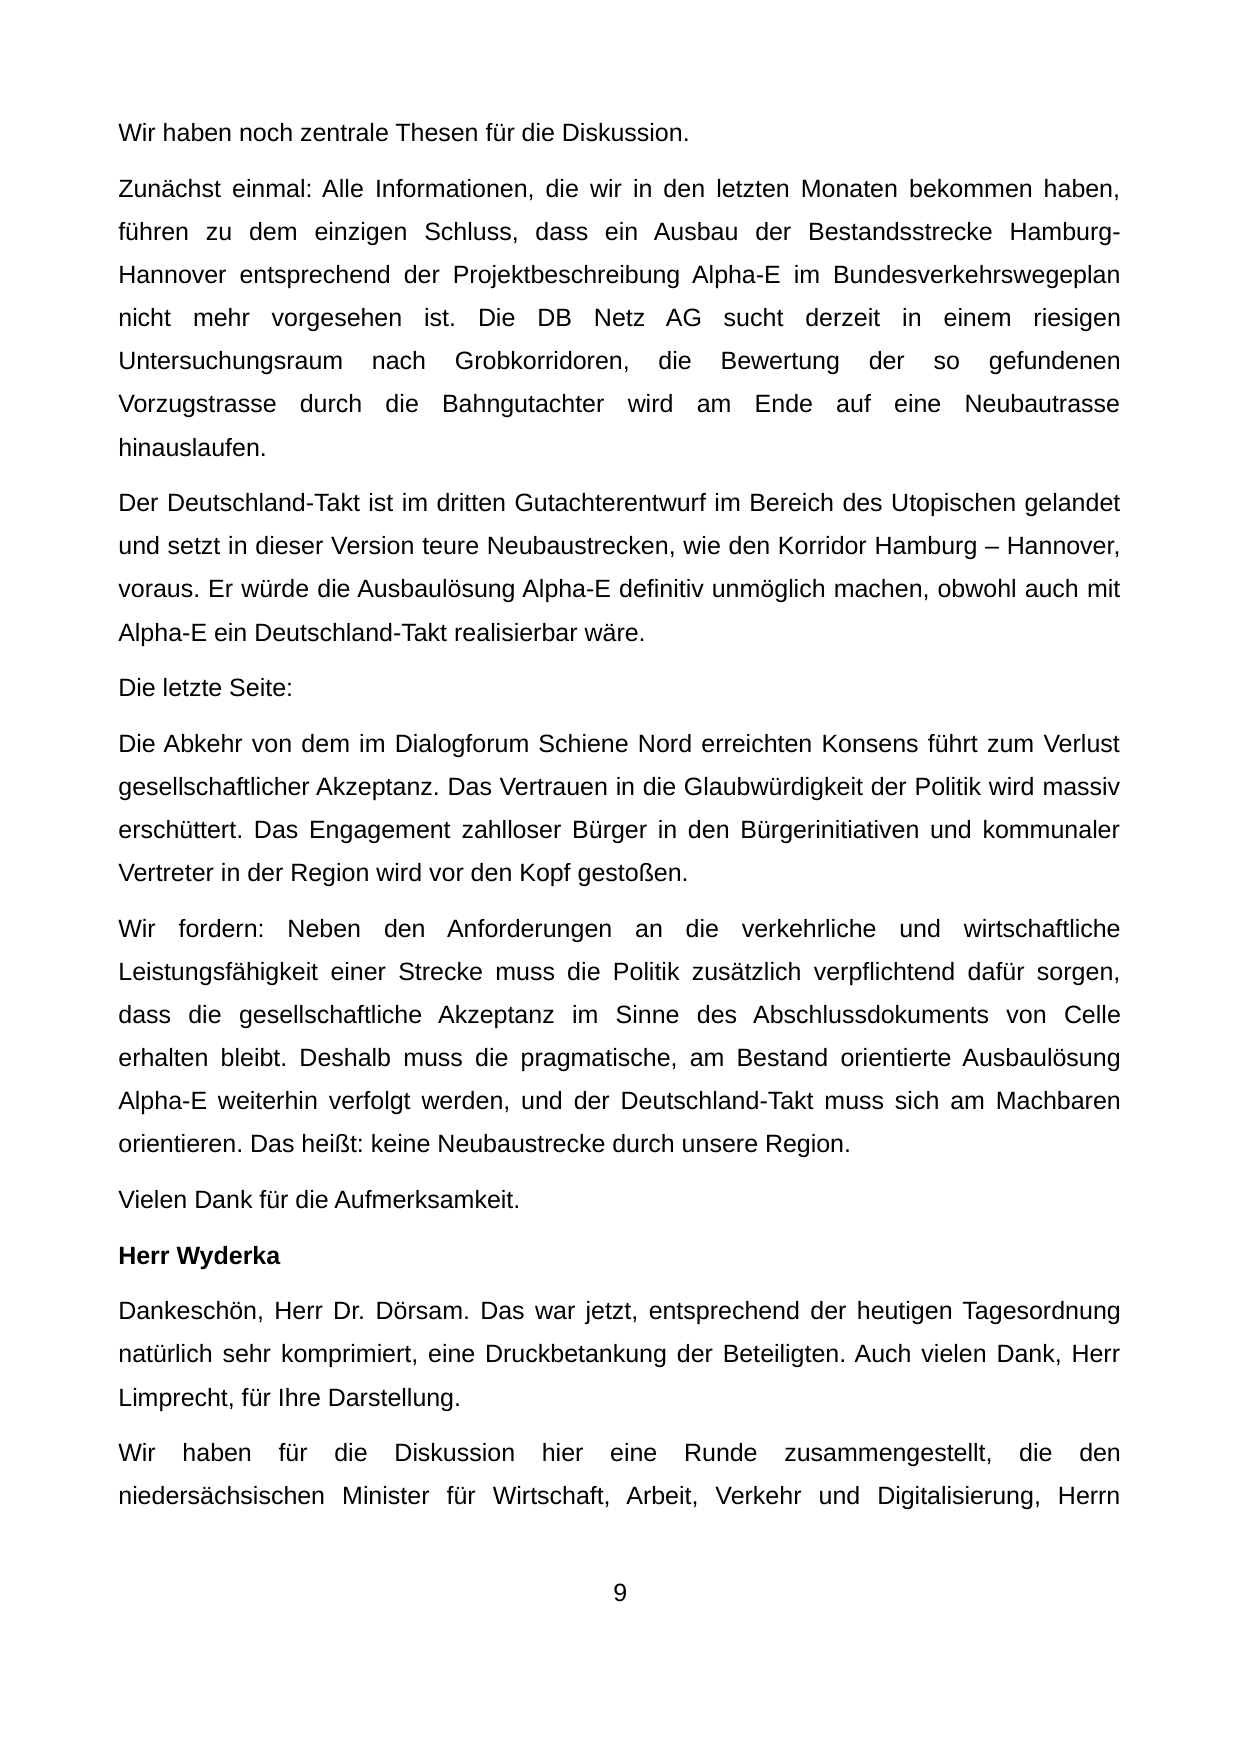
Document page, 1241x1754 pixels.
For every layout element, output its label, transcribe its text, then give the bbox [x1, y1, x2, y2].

text Vielen Dank für die Aufmerksamkeit. [118, 1185, 1122, 1214]
text Wir haben für die Diskussion hier eine Runde zusammengestellt, die den niedersächsischen Minister für Wirtschaft, Arbeit, Verkehr und Digitalisierung, Herrn [118, 1438, 1122, 1510]
text Zunächst einmal: Alle Informationen, die wir in den letzten Monaten bekommen haben, führen zu dem einzigen Schluss, dass ein Ausbau der Bestandsstrecke Hamburg-Hannover entsprechend der Projektbeschreibung Alpha-E im Bundesverkehrswegeplan nicht mehr vorgesehen ist. Die DB Netz AG sucht derzeit in einem riesigen Untersuchungsraum nach Grobkorridoren, die Bewertung der so gefundenen Vorzugstrasse durch die Bahngutachter wird am Ende auf eine Neubautrasse hinauslaufen. [118, 174, 1122, 461]
text Die letzte Seite: [118, 673, 1122, 702]
text Der Deutschland-Takt ist im dritten Gutachterentwurf im Bereich des Utopischen gelandet und setzt in dieser Version teure Neubaustrecken, wie den Korridor Hamburg – Hannover, voraus. Er würde die Ausbaulösung Alpha-E definitiv unmöglich machen, obwohl auch mit Alpha-E ein Deutschland-Takt realisierbar wäre. [118, 488, 1122, 646]
text Herr Wyderka [118, 1241, 1122, 1269]
text Dankeschön, Herr Dr. Dörsam. Das war jetzt, entsprechend der heutigen Tagesordnung natürlich sehr komprimiert, eine Druckbetankung der Beteiligten. Auch vielen Dank, Herr Limprecht, für Ihre Darstellung. [118, 1296, 1122, 1411]
text Wir haben noch zentrale Thesen für die Diskussion. [118, 118, 1122, 147]
text Wir fordern: Neben den Anforderungen an die verkehrliche und wirtschaftliche Leistungsfähigkeit einer Strecke muss die Politik zusätzlich verpflichtend dafür sorgen, dass die gesellschaftliche Akzeptanz im Sinne des Abschlussdokuments von Celle erhalten bleibt. Deshalb muss die pragmatische, am Bestand orientierte Ausbaulösung Alpha-E weiterhin verfolgt werden, und der Deutschland-Takt muss sich am Machbaren orientieren. Das heißt: keine Neubaustrecke durch unsere Region. [118, 914, 1122, 1158]
text Die Abkehr von dem im Dialogforum Schiene Nord erreichten Konsens führt zum Verlust gesellschaftlicher Akzeptanz. Das Vertrauen in die Glaubwürdigkeit der Politik wird massiv erschüttert. Das Engagement zahlloser Bürger in den Bürgerinitiativen und kommunaler Vertreter in der Region wird vor den Kopf gestoßen. [118, 729, 1122, 887]
